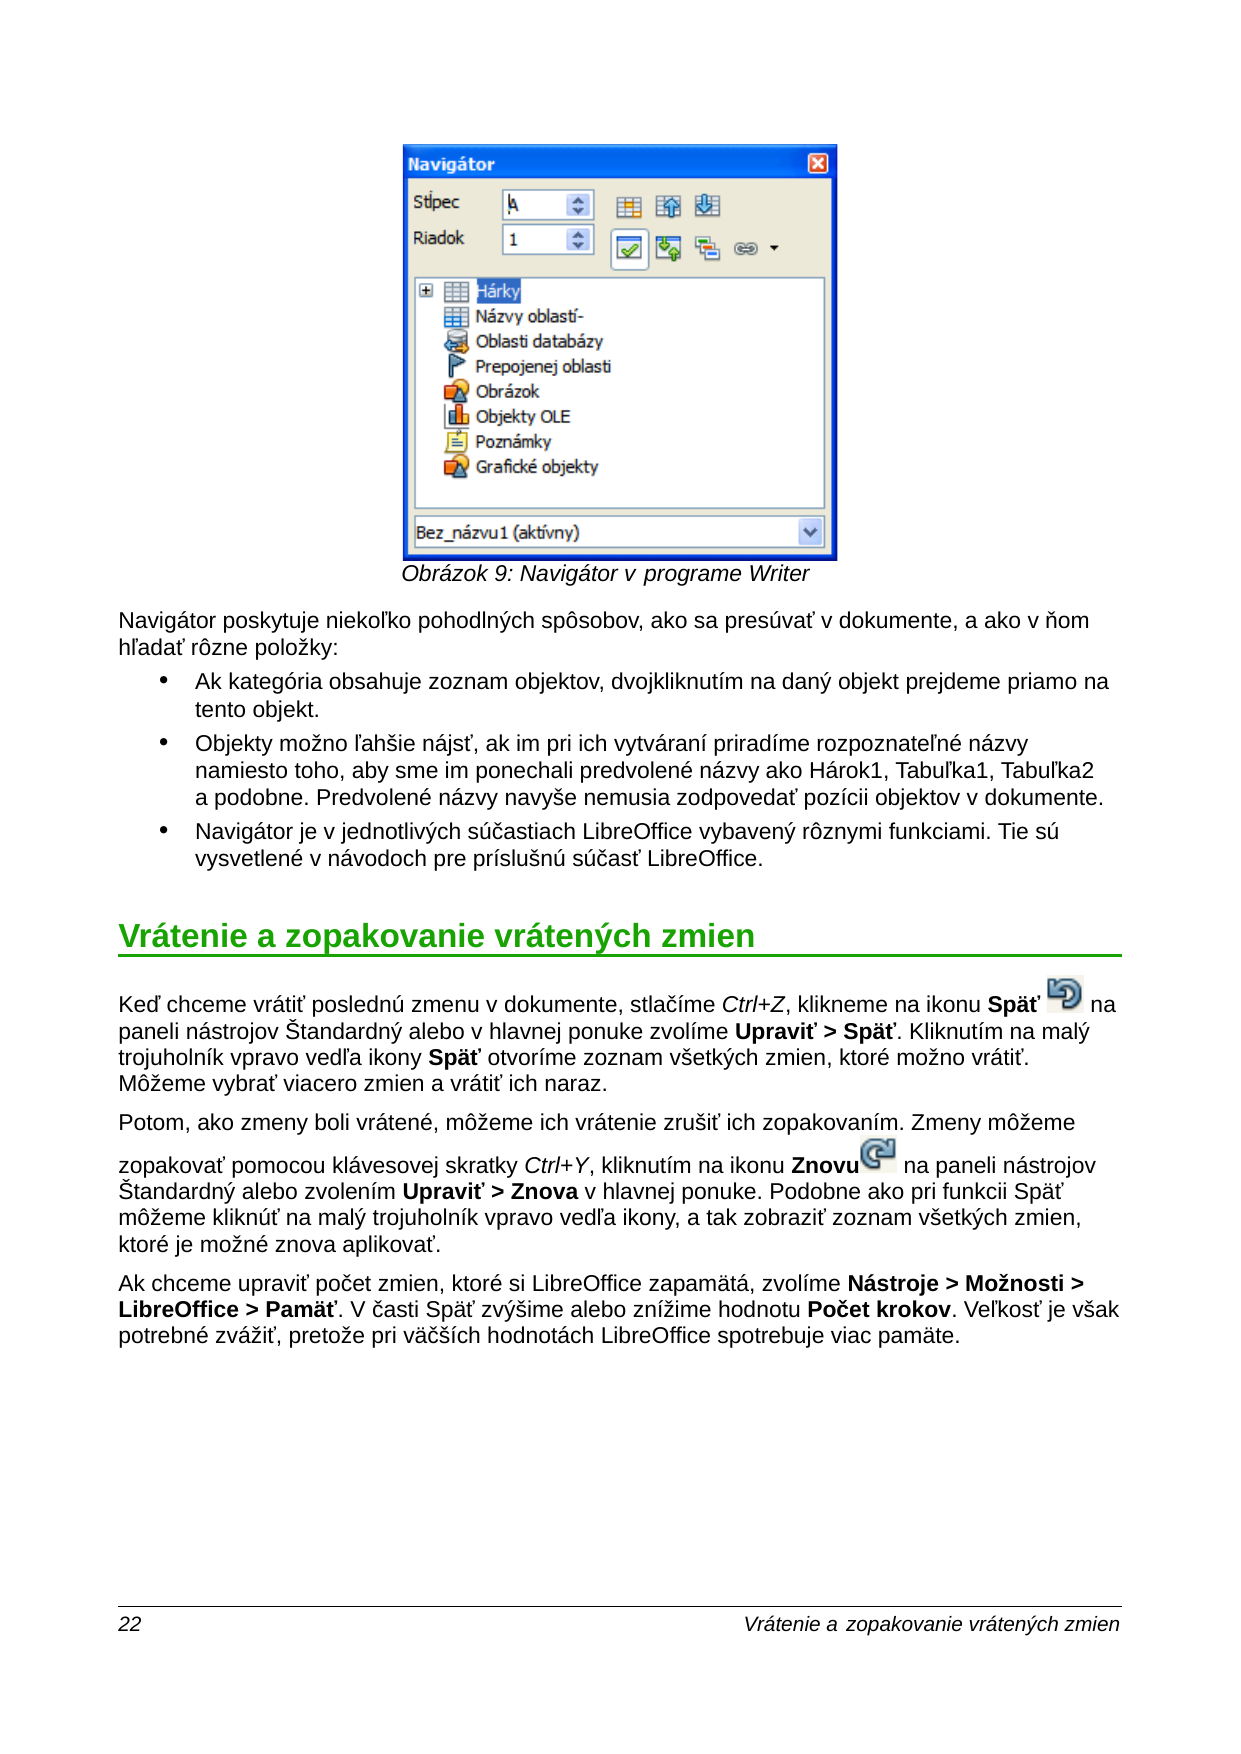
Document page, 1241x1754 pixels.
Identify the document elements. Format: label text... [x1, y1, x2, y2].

list Navigátor je v jednotlivých súčastiach LibreOffice vybavený rôznymi funkciami. Tie sú vysvetlené v návodoch pre príslušnú súčasť LibreOffice. [156, 816, 1122, 872]
picture [1046, 975, 1084, 1013]
text Obrázok 9: Navigátor v programe Writer [401, 164, 839, 587]
list Navigátor poskytuje niekoľko pohodlných spôsobov, ako sa presúvať v dokumente, a ako v ňom hľadať rôzne položky: [118, 607, 1122, 660]
text Potom, ako zmeny boli vrátené, môžeme ich vrátenie zrušiť ich zopakovaním. Zmeny môžeme zopakovať pomocou klávesovej skratky Ctrl+Y, kliknutím na ikonu Znovu na paneli nástrojov Štandardný alebo zvolením Upraviť > Znova v hlavnej ponuke. Podobne ako pri funkcii Späť môžeme kliknúť na malý trojuholník vpravo vedľa ikony, a tak zobraziť zoznam všetkých zmien, ktoré je možné znova aplikovať. [118, 1109, 1122, 1257]
text Ak chceme upraviť počet zmien, ktoré si LibreOffice zapamätá, zvolíme Nástroje > Možnosti > LibreOffice > Pamäť. V časti Späť zvýšime alebo znížime hodnotu Počet krokov. Veľkosť je však potrebné zvážiť, pretože pri väčších hodnotách LibreOffice spotrebuje viac pamäte. [118, 1269, 1122, 1348]
list Ak kategória obsahuje zoznam objektov, dvojkliknutím na daný objekt prejdeme priamo na tento objekt. [156, 666, 1122, 722]
text Keď chceme vrátiť poslednú zmenu v dokumente, stlačíme Ctrl+Z, klikneme na ikonu Späť na paneli nástrojov Štandardný alebo v hlavnej ponuke zvolíme Upraviť > Späť. Kliknutím na malý trojuholník vpravo vedľa ikony Späť otvoríme zoznam všetkých zmien, ktoré možno vrátiť. Môžeme vybrať viacero zmien a vrátiť ich naraz. [118, 975, 1122, 1097]
subtitle Vrátenie a zopakovanie vrátených zmien [118, 916, 1122, 954]
picture [402, 144, 838, 561]
picture [859, 1135, 898, 1173]
list Objekty možno ľahšie nájsť, ak im pri ich vytváraní priradíme rozpoznateľné názvy namiesto toho, aby sme im ponechali predvolené názvy ako Hárok1, Tabuľka1, Tabuľka2 a podobne. Predvolené názvy navyše nemusia zodpovedať pozícii objektov v dokumente. [156, 728, 1122, 810]
